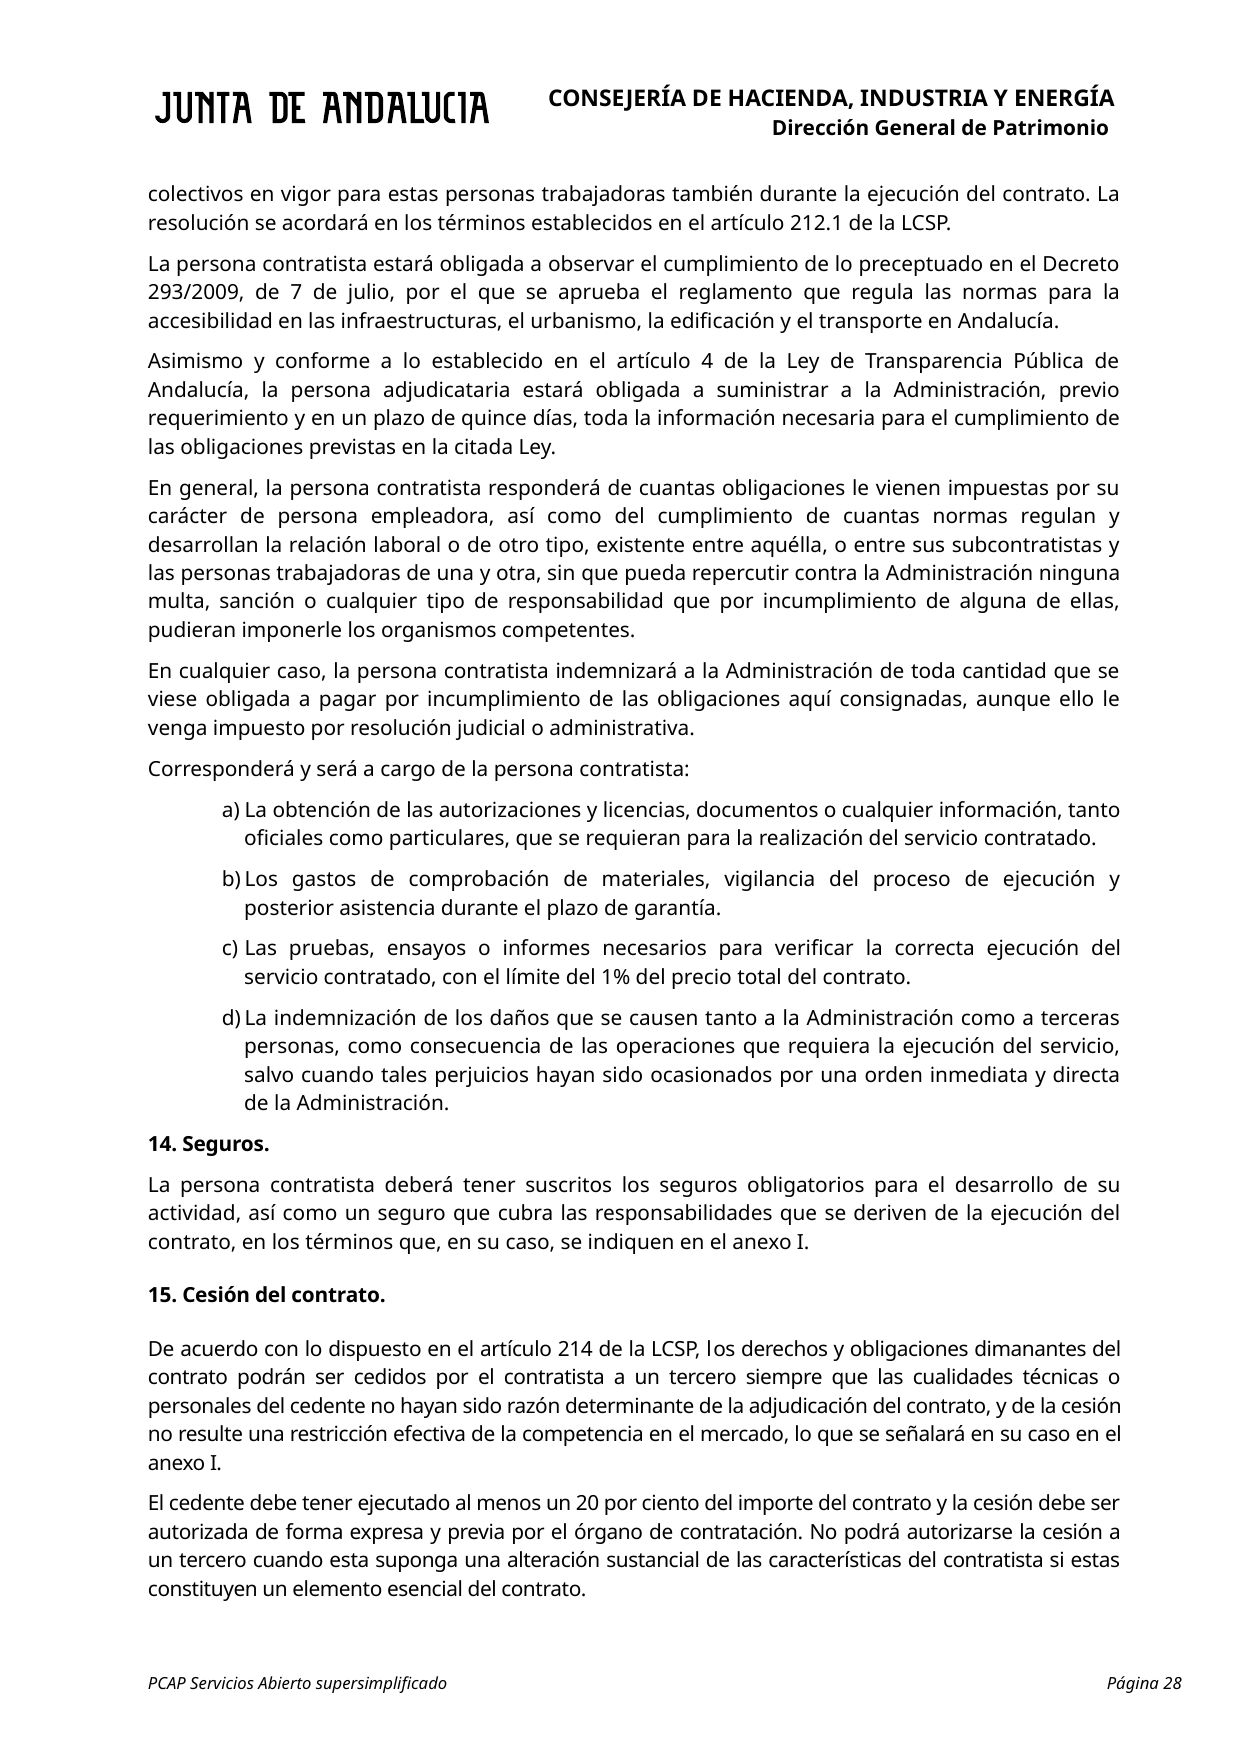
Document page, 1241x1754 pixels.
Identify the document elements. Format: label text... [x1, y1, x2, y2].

list La obtención de las autorizaciones y licencias, documentos o cualquier información, tanto oficiales como particulares, que se requieran para la realización del servicio contratado. [222, 795, 1122, 852]
text 15. Cesión del contrato. [148, 1280, 1122, 1309]
text En cualquier caso, la persona contratista indemnizará a la Administración de toda cantidad que se viese obligada a pagar por incumplimiento de las obligaciones aquí consignadas, aunque ello le venga impuesto por resolución judicial o administrativa. [148, 656, 1122, 741]
list Los gastos de comprobación de materiales, vigilancia del proceso de ejecución y posterior asistencia durante el plazo de garantía. [222, 864, 1122, 921]
text Corresponderá y será a cargo de la persona contratista: [148, 754, 1122, 782]
text En general, la persona contratista responderá de cuantas obligaciones le vienen impuestas por su carácter de persona empleadora, así como del cumplimiento de cuantas normas regulan y desarrollan la relación laboral o de otro tipo, existente entre aquélla, o entre sus subcontratistas y las personas trabajadoras de una y otra, sin que pueda repercutir contra la Administración ninguna multa, sanción o cualquier tipo de responsabilidad que por incumplimiento de alguna de ellas, pudieran imponerle los organismos competentes. [148, 473, 1122, 643]
list La persona contratista deberá tener suscritos los seguros obligatorios para el desarrollo de su actividad, así como un seguro que cubra las responsabilidades que se deriven de la ejecución del contrato, en los términos que, en su caso, se indiquen en el anexo I. [148, 1170, 1122, 1255]
text El cedente debe tener ejecutado al menos un 20 por ciento del importe del contrato y la cesión debe ser autorizada de forma expresa y previa por el órgano de contratación. No podrá autorizarse la cesión a un tercero cuando esta suponga una alteración sustancial de las características del contratista si estas constituyen un elemento esencial del contrato. [148, 1488, 1122, 1602]
text De acuerdo con lo dispuesto en el artículo 214 de la LCSP, los derechos y obligaciones dimanantes del contrato podrán ser cedidos por el contratista a un tercero siempre que las cualidades técnicas o personales del cedente no hayan sido razón determinante de la adjudicación del contrato, y de la cesión no resulte una restricción efectiva de la competencia en el mercado, lo que se señalará en su caso en el anexo I. [148, 1334, 1122, 1476]
list La indemnización de los daños que se causen tanto a la Administración como a terceras personas, como consecuencia de las operaciones que requiera la ejecución del servicio, salvo cuando tales perjuicios hayan sido ocasionados por una orden inmediata y directa de la Administración. [222, 1003, 1122, 1117]
list 14. Seguros. [148, 1129, 1122, 1158]
list Las pruebas, ensayos o informes necesarios para verificar la correcta ejecución del servicio contratado, con el límite del 1% del precio total del contrato. [222, 933, 1122, 990]
text Asimismo y conforme a lo establecido en el artículo 4 de la Ley de Transparencia Pública de Andalucía, la persona adjudicataria estará obligada a suministrar a la Administración, previo requerimiento y en un plazo de quince días, toda la información necesaria para el cumplimiento de las obligaciones previstas en la citada Ley. [148, 347, 1122, 460]
text colectivos en vigor para estas personas trabajadoras también durante la ejecución del contrato. La resolución se acordará en los términos establecidos en el artículo 212.1 de la LCSP. [148, 179, 1122, 236]
text La persona contratista estará obligada a observar el cumplimiento de lo preceptuado en el Decreto 293/2009, de 7 de julio, por el que se aprueba el reglamento que regula las normas para la accesibilidad en las infraestructuras, el urbanismo, la edificación y el transporte en Andalucía. [148, 249, 1122, 334]
